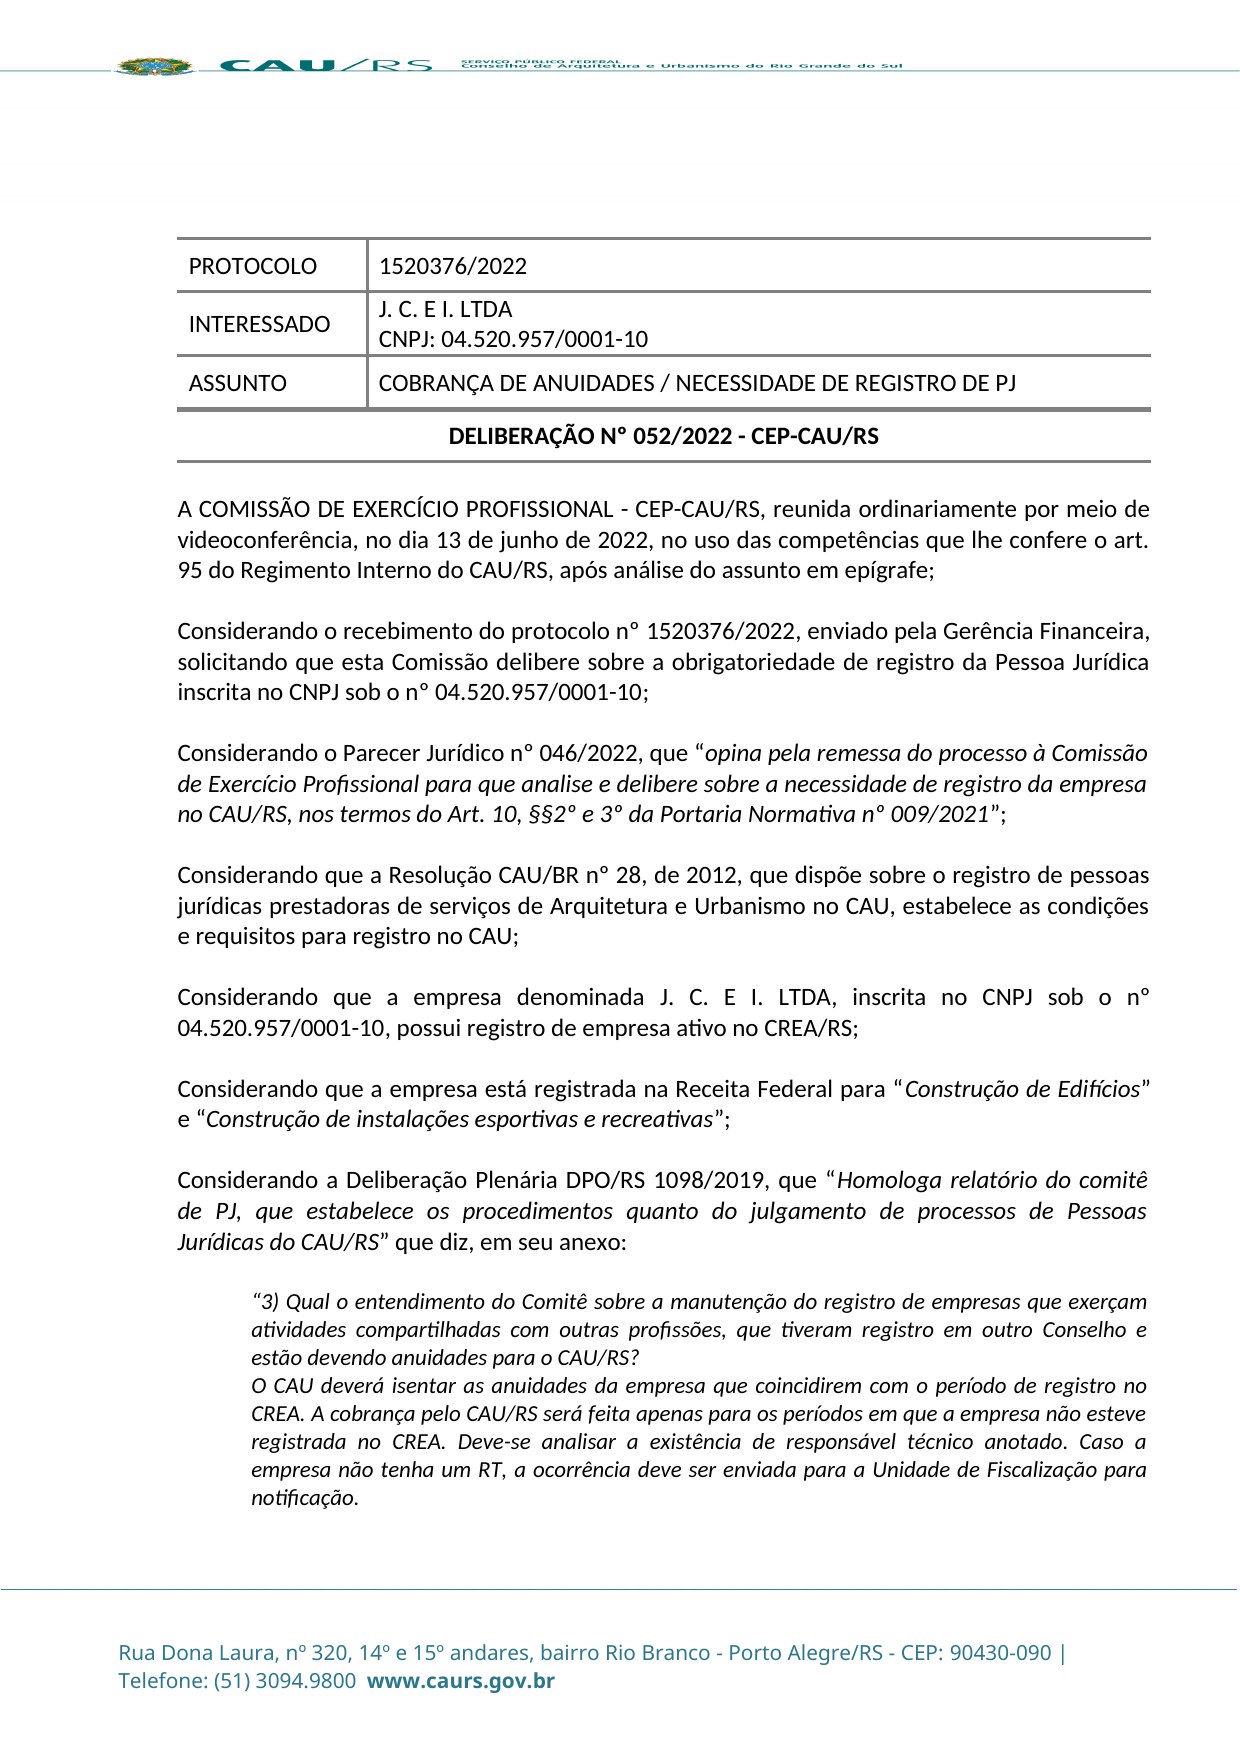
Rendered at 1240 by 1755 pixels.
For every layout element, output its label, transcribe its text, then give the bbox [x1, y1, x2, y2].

text Considerando o Parecer Jurídico nº 046/2022, que “opina pela remessa do processo à Comissão de Exercício Profissional para que analise e delibere sobre a necessidade de registro da empresa no CAU/RS, nos termos do Art. 10, §§2º e 3º da Portaria Normativa nº 009/2021”; [177, 737, 1151, 829]
text O CAU deverá isentar as anuidades da empresa que coincidirem com o período de registro no CREA. A cobrança pelo CAU/RS será feita apenas para os períodos em que a empresa não esteve registrada no CREA. Deve-se analisar a existência de responsável técnico anotado. Caso a empresa não tenha um RT, a ocorrência deve ser enviada para a Unidade de Fiscalização para notificação. [251, 1371, 1151, 1511]
table_cell ASSUNTO [177, 357, 366, 407]
text Considerando que a Resolução CAU/BR nº 28, de 2012, que dispõe sobre o registro de pessoas jurídicas prestadoras de serviços de Arquitetura e Urbanismo no CAU, estabelece as condições e requisitos para registro no CAU; [177, 859, 1151, 951]
text “3) Qual o entendimento do Comitê sobre a manutenção do registro de empresas que exerçam atividades compartilhadas com outras profissões, que tiveram registro em outro Conselho e estão devendo anuidades para o CAU/RS? [251, 1287, 1151, 1371]
table_header 1520376/2022 [369, 240, 1151, 290]
table_cell DELIBERAÇÃO Nº 052/2022 - CEP-CAU/RS [177, 412, 1151, 459]
text Considerando a Deliberação Plenária DPO/RS 1098/2019, que “Homologa relatório do comitê de PJ, que estabelece os procedimentos quanto do julgamento de processos de Pessoas Jurídicas do CAU/RS” que diz, em seu anexo: [177, 1165, 1151, 1256]
text A COMISSÃO DE EXERCÍCIO PROFISSIONAL - CEP-CAU/RS, reunida ordinariamente por meio de videoconferência, no dia 13 de junho de 2022, no uso das competências que lhe confere o art. 95 do Regimento Interno do CAU/RS, após análise do assunto em epígrafe; [177, 493, 1151, 585]
table_cell INTERESSADO [177, 293, 366, 354]
table_cell J. C. E I. LTDA CNPJ: 04.520.957/0001-10 [369, 293, 1151, 354]
table_header PROTOCOLO [177, 240, 366, 290]
table_cell COBRANÇA DE ANUIDADES / NECESSIDADE DE REGISTRO DE PJ [369, 357, 1151, 407]
text Considerando o recebimento do protocolo nº 1520376/2022, enviado pela Gerência Financeira, solicitando que esta Comissão delibere sobre a obrigatoriedade de registro da Pessoa Jurídica inscrita no CNPJ sob o nº 04.520.957/0001-10; [177, 615, 1151, 707]
text Considerando que a empresa denominada J. C. E I. LTDA, inscrita no CNPJ sob o nº 04.520.957/0001-10, possui registro de empresa ativo no CREA/RS; [177, 982, 1151, 1043]
text Considerando que a empresa está registrada na Receita Federal para “Construção de Edifícios” e “Construção de instalações esportivas e recreativas”; [177, 1073, 1151, 1134]
